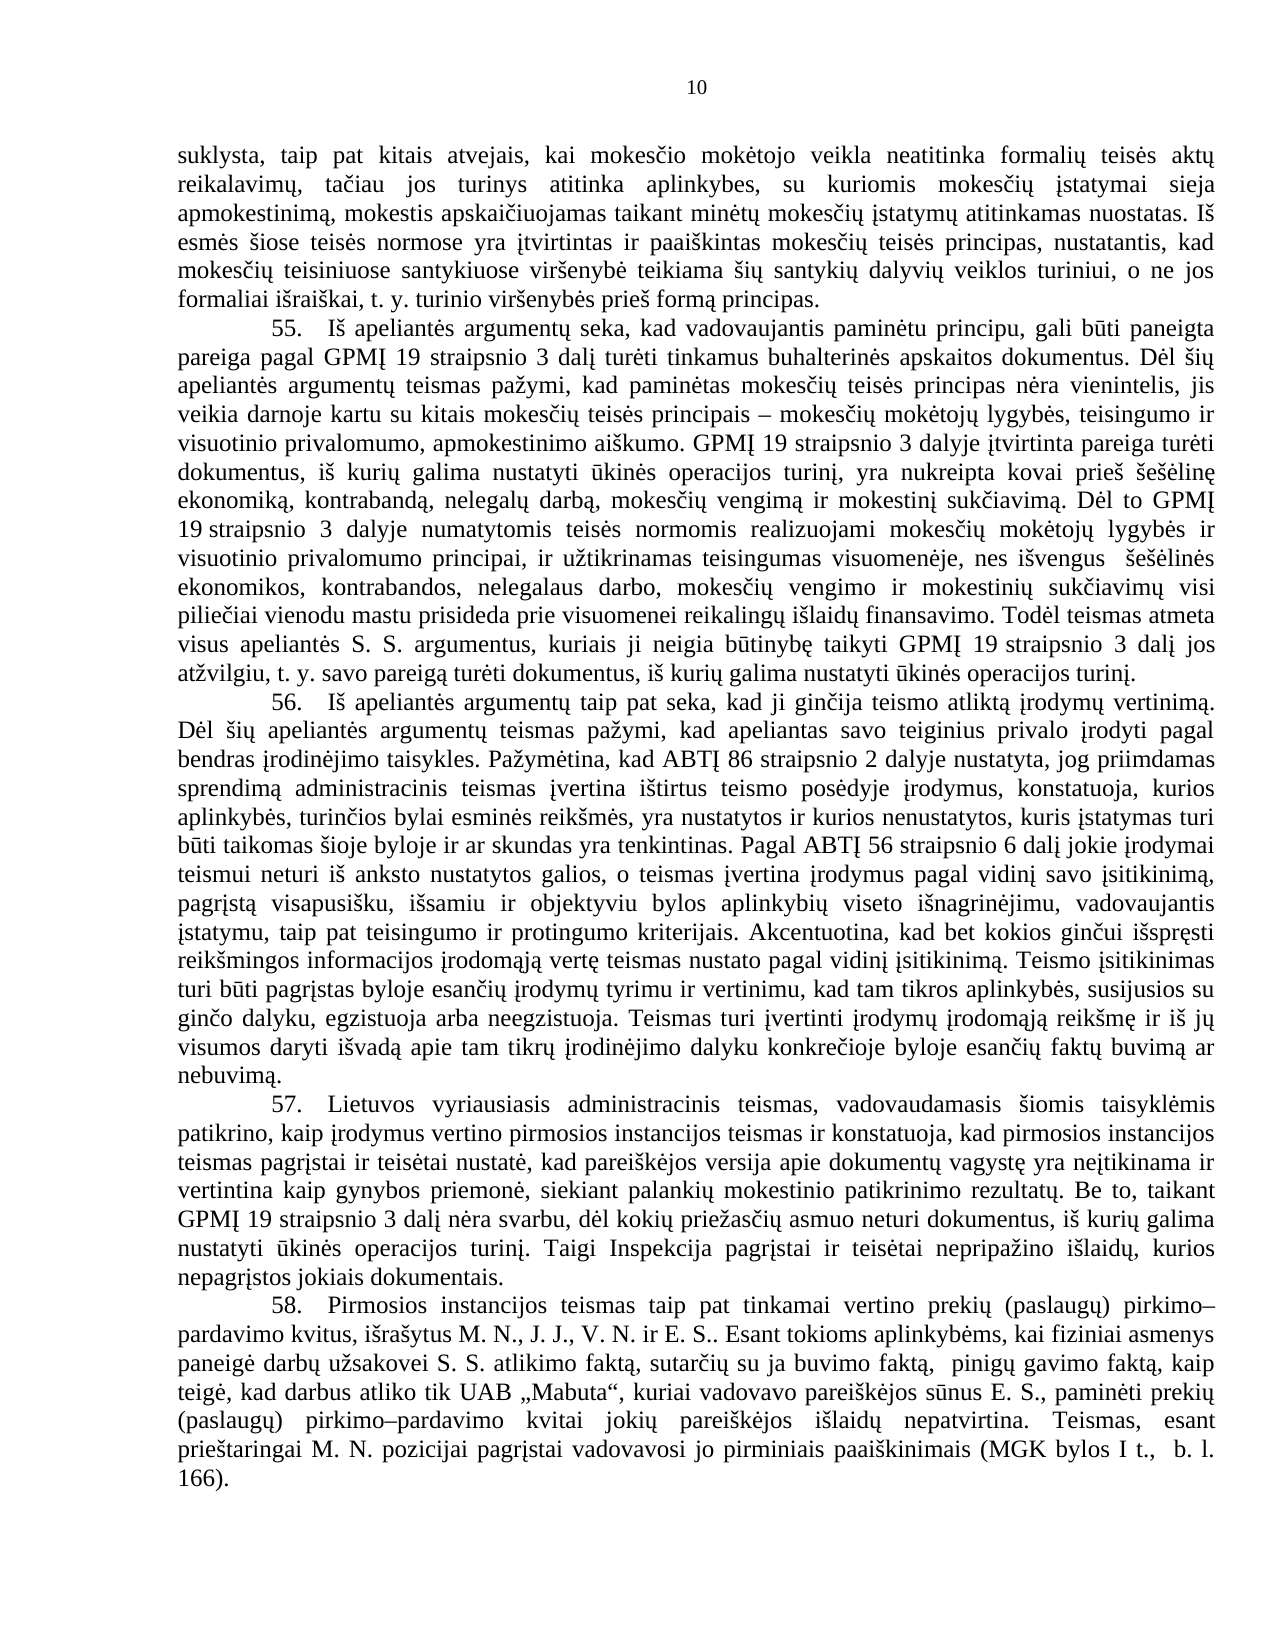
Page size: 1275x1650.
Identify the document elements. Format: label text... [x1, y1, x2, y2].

text suklysta, taip pat kitais atvejais, kai mokesčio mokėtojo veikla neatitinka formalių teisės aktų reikalavimų, tačiau jos turinys atitinka aplinkybes, su kuriomis mokesčių įstatymai sieja apmokestinimą, mokestis apskaičiuojamas taikant minėtų mokesčių įstatymų atitinkamas nuostatas. Iš esmės šiose teisės normose yra įtvirtintas ir paaiškintas mokesčių teisės principas, nustatantis, kad mokesčių teisiniuose santykiuose viršenybė teikiama šių santykių dalyvių veiklos turiniui, o ne jos formaliai išraiškai, t. y. turinio viršenybės prieš formą principas. [177, 141, 1216, 313]
text 56. Iš apeliantės argumentų taip pat seka, kad ji ginčija teismo atliktą įrodymų vertinimą. Dėl šių apeliantės argumentų teismas pažymi, kad apeliantas savo teiginius privalo įrodyti pagal bendras įrodinėjimo taisykles. Pažymėtina, kad ABTĮ 86 straipsnio 2 dalyje nustatyta, jog priimdamas sprendimą administracinis teismas įvertina ištirtus teismo posėdyje įrodymus, konstatuoja, kurios aplinkybės, turinčios bylai esminės reikšmės, yra nustatytos ir kurios nenustatytos, kuris įstatymas turi būti taikomas šioje byloje ir ar skundas yra tenkintinas. Pagal ABTĮ 56 straipsnio 6 dalį jokie įrodymai teismui neturi iš anksto nustatytos galios, o teismas įvertina įrodymus pagal vidinį savo įsitikinimą, pagrįstą visapusišku, išsamiu ir objektyviu bylos aplinkybių viseto išnagrinėjimu, vadovaujantis įstatymu, taip pat teisingumo ir protingumo kriterijais. Akcentuotina, kad bet kokios ginčui išspręsti reikšmingos informacijos įrodomąją vertę teismas nustato pagal vidinį įsitikinimą. Teismo įsitikinimas turi būti pagrįstas byloje esančių įrodymų tyrimu ir vertinimu, kad tam tikros aplinkybės, susijusios su ginčo dalyku, egzistuoja arba neegzistuoja. Teismas turi įvertinti įrodymų įrodomąją reikšmę ir iš jų visumos daryti išvadą apie tam tikrų įrodinėjimo dalyku konkrečioje byloje esančių faktų buvimą ar nebuvimą. [177, 687, 1216, 1089]
text 58. Pirmosios instancijos teismas taip pat tinkamai vertino prekių (paslaugų) pirkimo–pardavimo kvitus, išrašytus M. N., J. J., V. N. ir E. S.. Esant tokioms aplinkybėms, kai fiziniai asmenys paneigė darbų užsakovei S. S. atlikimo faktą, sutarčių su ja buvimo faktą, pinigų gavimo faktą, kaip teigė, kad darbus atliko tik UAB „Mabuta“, kuriai vadovavo pareiškėjos sūnus E. S., paminėti prekių (paslaugų) pirkimo–pardavimo kvitai jokių pareiškėjos išlaidų nepatvirtina. Teismas, esant prieštaringai M. N. pozicijai pagrįstai vadovavosi jo pirminiais paaiškinimais (MGK bylos I t., b. l. 166). [177, 1291, 1216, 1492]
text 55. Iš apeliantės argumentų seka, kad vadovaujantis paminėtu principu, gali būti paneigta pareiga pagal GPMĮ 19 straipsnio 3 dalį turėti tinkamus buhalterinės apskaitos dokumentus. Dėl šių apeliantės argumentų teismas pažymi, kad paminėtas mokesčių teisės principas nėra vienintelis, jis veikia darnoje kartu su kitais mokesčių teisės principais – mokesčių mokėtojų lygybės, teisingumo ir visuotinio privalomumo, apmokestinimo aiškumo. GPMĮ 19 straipsnio 3 dalyje įtvirtinta pareiga turėti dokumentus, iš kurių galima nustatyti ūkinės operacijos turinį, yra nukreipta kovai prieš šešėlinę ekonomiką, kontrabandą, nelegalų darbą, mokesčių vengimą ir mokestinį sukčiavimą. Dėl to GPMĮ 19 straipsnio 3 dalyje numatytomis teisės normomis realizuojami mokesčių mokėtojų lygybės ir visuotinio privalomumo principai, ir užtikrinamas teisingumas visuomenėje, nes išvengus šešėlinės ekonomikos, kontrabandos, nelegalaus darbo, mokesčių vengimo ir mokestinių sukčiavimų visi piliečiai vienodu mastu prisideda prie visuomenei reikalingų išlaidų finansavimo. Todėl teismas atmeta visus apeliantės S. S. argumentus, kuriais ji neigia būtinybę taikyti GPMĮ 19 straipsnio 3 dalį jos atžvilgiu, t. y. savo pareigą turėti dokumentus, iš kurių galima nustatyti ūkinės operacijos turinį. [177, 313, 1216, 687]
text 57. Lietuvos vyriausiasis administracinis teismas, vadovaudamasis šiomis taisyklėmis patikrino, kaip įrodymus vertino pirmosios instancijos teismas ir konstatuoja, kad pirmosios instancijos teismas pagrįstai ir teisėtai nustatė, kad pareiškėjos versija apie dokumentų vagystę yra neįtikinama ir vertintina kaip gynybos priemonė, siekiant palankių mokestinio patikrinimo rezultatų. Be to, taikant GPMĮ 19 straipsnio 3 dalį nėra svarbu, dėl kokių priežasčių asmuo neturi dokumentus, iš kurių galima nustatyti ūkinės operacijos turinį. Taigi Inspekcija pagrįstai ir teisėtai nepripažino išlaidų, kurios nepagrįstos jokiais dokumentais. [177, 1089, 1216, 1291]
